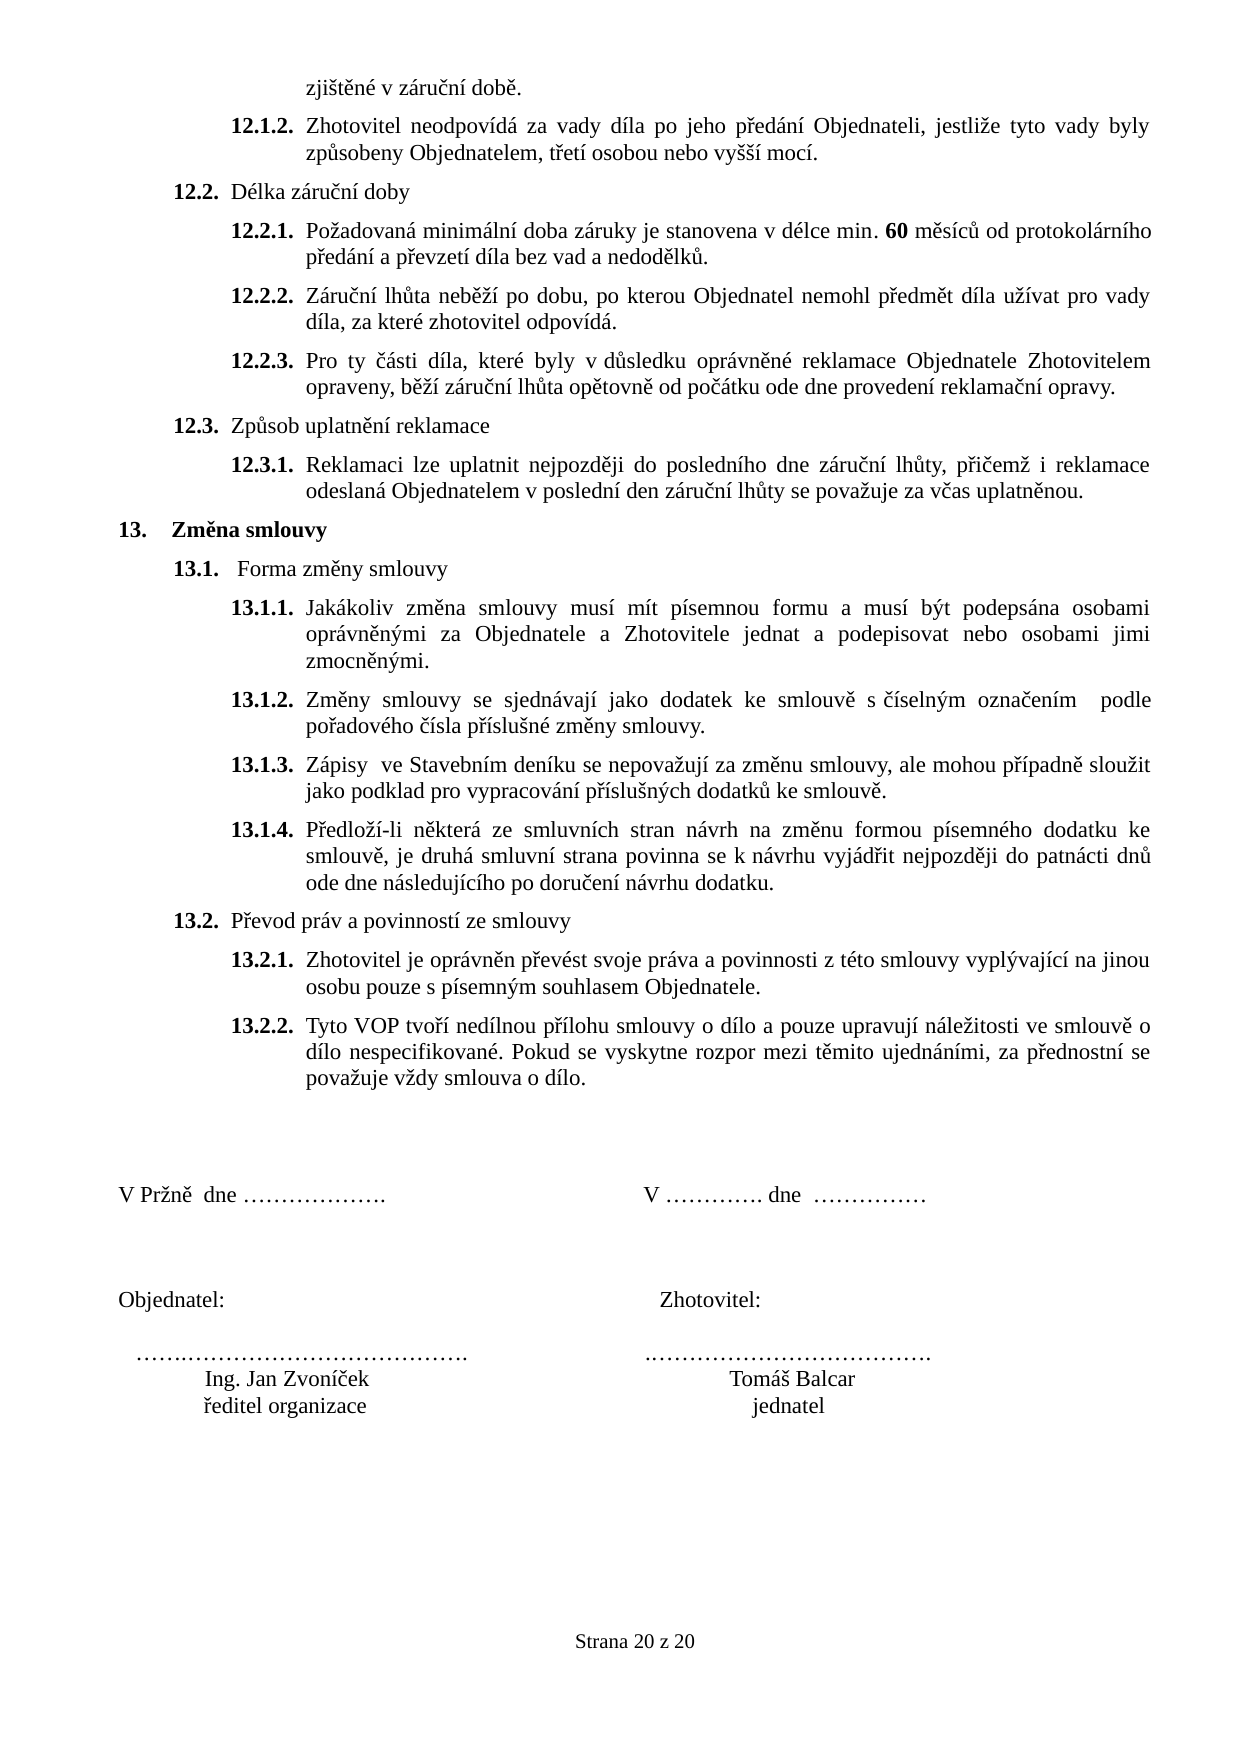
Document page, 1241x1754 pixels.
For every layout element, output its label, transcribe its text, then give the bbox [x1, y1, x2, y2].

text V Pržně dne ………………. V …………. dne …………… [118, 1181, 1152, 1207]
text Objednatel: Zhotovitel: [118, 1286, 1152, 1313]
list zjištěné v záruční době. [231, 74, 1152, 100]
list Záruční lhůta neběží po dobu, po kterou Objednatel nemohl předmět díla užívat pro vady díla, za které zhotovitel odpovídá. [231, 282, 1152, 334]
list Pro ty části díla, které byly v důsledku oprávněné reklamace Objednatele Zhotovitelem opraveny, běží záruční lhůta opětovně od počátku ode dne provedení reklamační opravy. [231, 347, 1152, 400]
text …….………………………………. .………………………………. [118, 1339, 1152, 1365]
list Délka záruční doby [173, 178, 1152, 204]
list Jakákoliv změna smlouvy musí mít písemnou formu a musí být podepsána osobami oprávněnými za Objednatele a Zhotovitele jednat a podepisovat nebo osobami jimi zmocněnými. [231, 594, 1152, 673]
list Předloží-li některá ze smluvních stran návrh na změnu formou písemného dodatku ke smlouvě, je druhá smluvní strana povinna se k návrhu vyjádřit nejpozději do patnácti dnů ode dne následujícího po doručení návrhu dodatku. [231, 816, 1152, 895]
list Požadovaná minimální doba záruky je stanovena v délce min. 60 měsíců od protokolárního předání a převzetí díla bez vad a nedodělků. [231, 217, 1152, 269]
text ředitel organizace jednatel [118, 1392, 1152, 1418]
list Reklamaci lze uplatnit nejpozději do posledního dne záruční lhůty, přičemž i reklamace odeslaná Objednatelem v poslední den záruční lhůty se považuje za včas uplatněnou. [231, 451, 1152, 504]
list Převod práv a povinností ze smlouvy [173, 908, 1152, 934]
list Zhotovitel neodpovídá za vady díla po jeho předání Objednateli, jestliže tyto vady byly způsobeny Objednatelem, třetí osobou nebo vyšší mocí. [231, 113, 1152, 165]
list Zápisy ve Stavebním deníku se nepovažují za změnu smlouvy, ale mohou případně sloužit jako podklad pro vypracování příslušných dodatků ke smlouvě. [231, 751, 1152, 803]
list Tyto VOP tvoří nedílnou přílohu smlouvy o dílo a pouze upravují náležitosti ve smlouvě o dílo nespecifikované. Pokud se vyskytne rozpor mezi těmito ujednáními, za přednostní se považuje vždy smlouva o dílo. [231, 1012, 1152, 1091]
list Změna smlouvy [118, 516, 1152, 543]
list Změny smlouvy se sjednávají jako dodatek ke smlouvě s číselným označením podle pořadového čísla příslušné změny smlouvy. [231, 686, 1152, 738]
list Způsob uplatnění reklamace [173, 412, 1152, 439]
list Forma změny smlouvy [173, 555, 1152, 582]
list Zhotovitel je oprávněn převést svoje práva a povinnosti z této smlouvy vyplývající na jinou osobu pouze s písemným souhlasem Objednatele. [231, 946, 1152, 999]
text Ing. Jan Zvoníček Tomáš Balcar [118, 1365, 1152, 1392]
